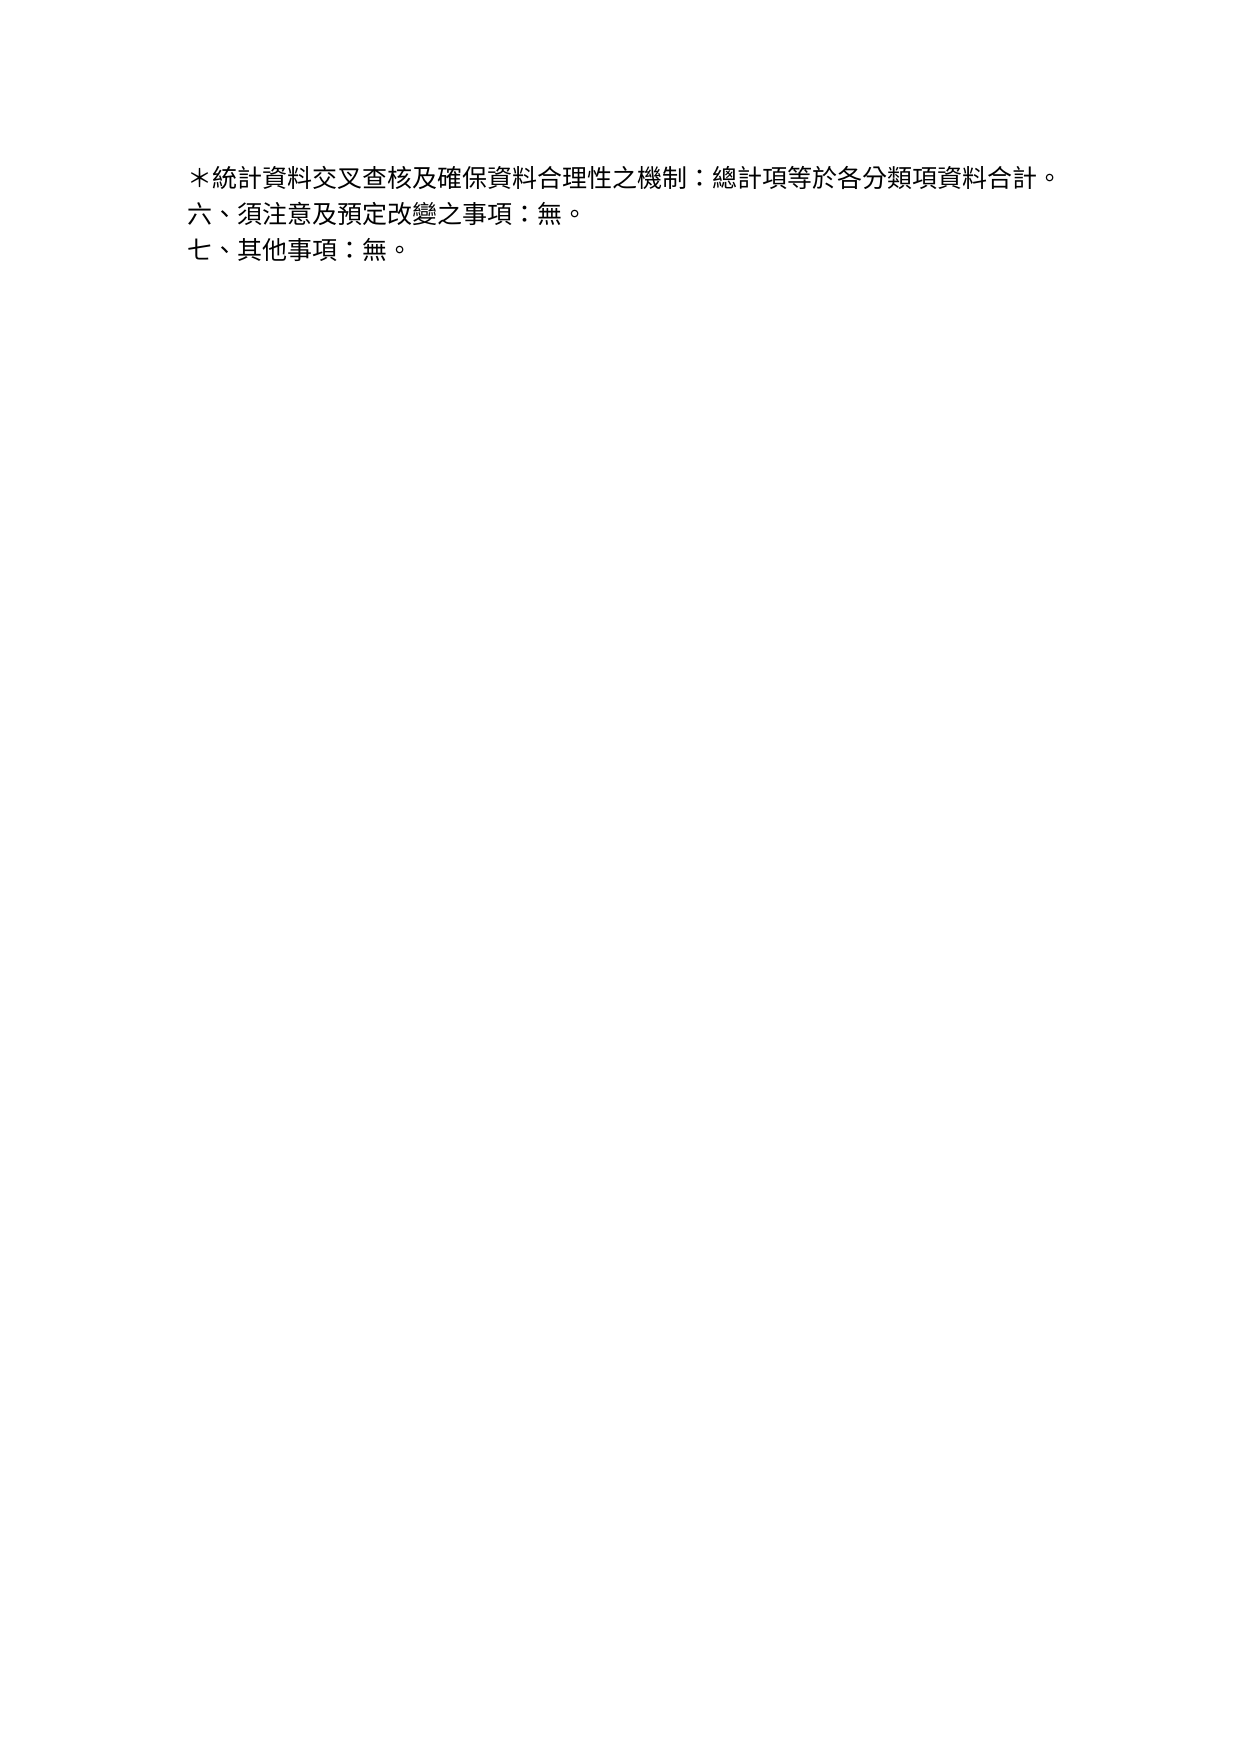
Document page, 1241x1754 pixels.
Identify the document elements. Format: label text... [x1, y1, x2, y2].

text 七、其他事項：無。 [187, 231, 1053, 267]
text 六、須注意及預定改變之事項：無。 [187, 194, 1053, 231]
text ＊統計資料交叉查核及確保資料合理性之機制：總計項等於各分類項資料合計。 [187, 158, 1053, 194]
